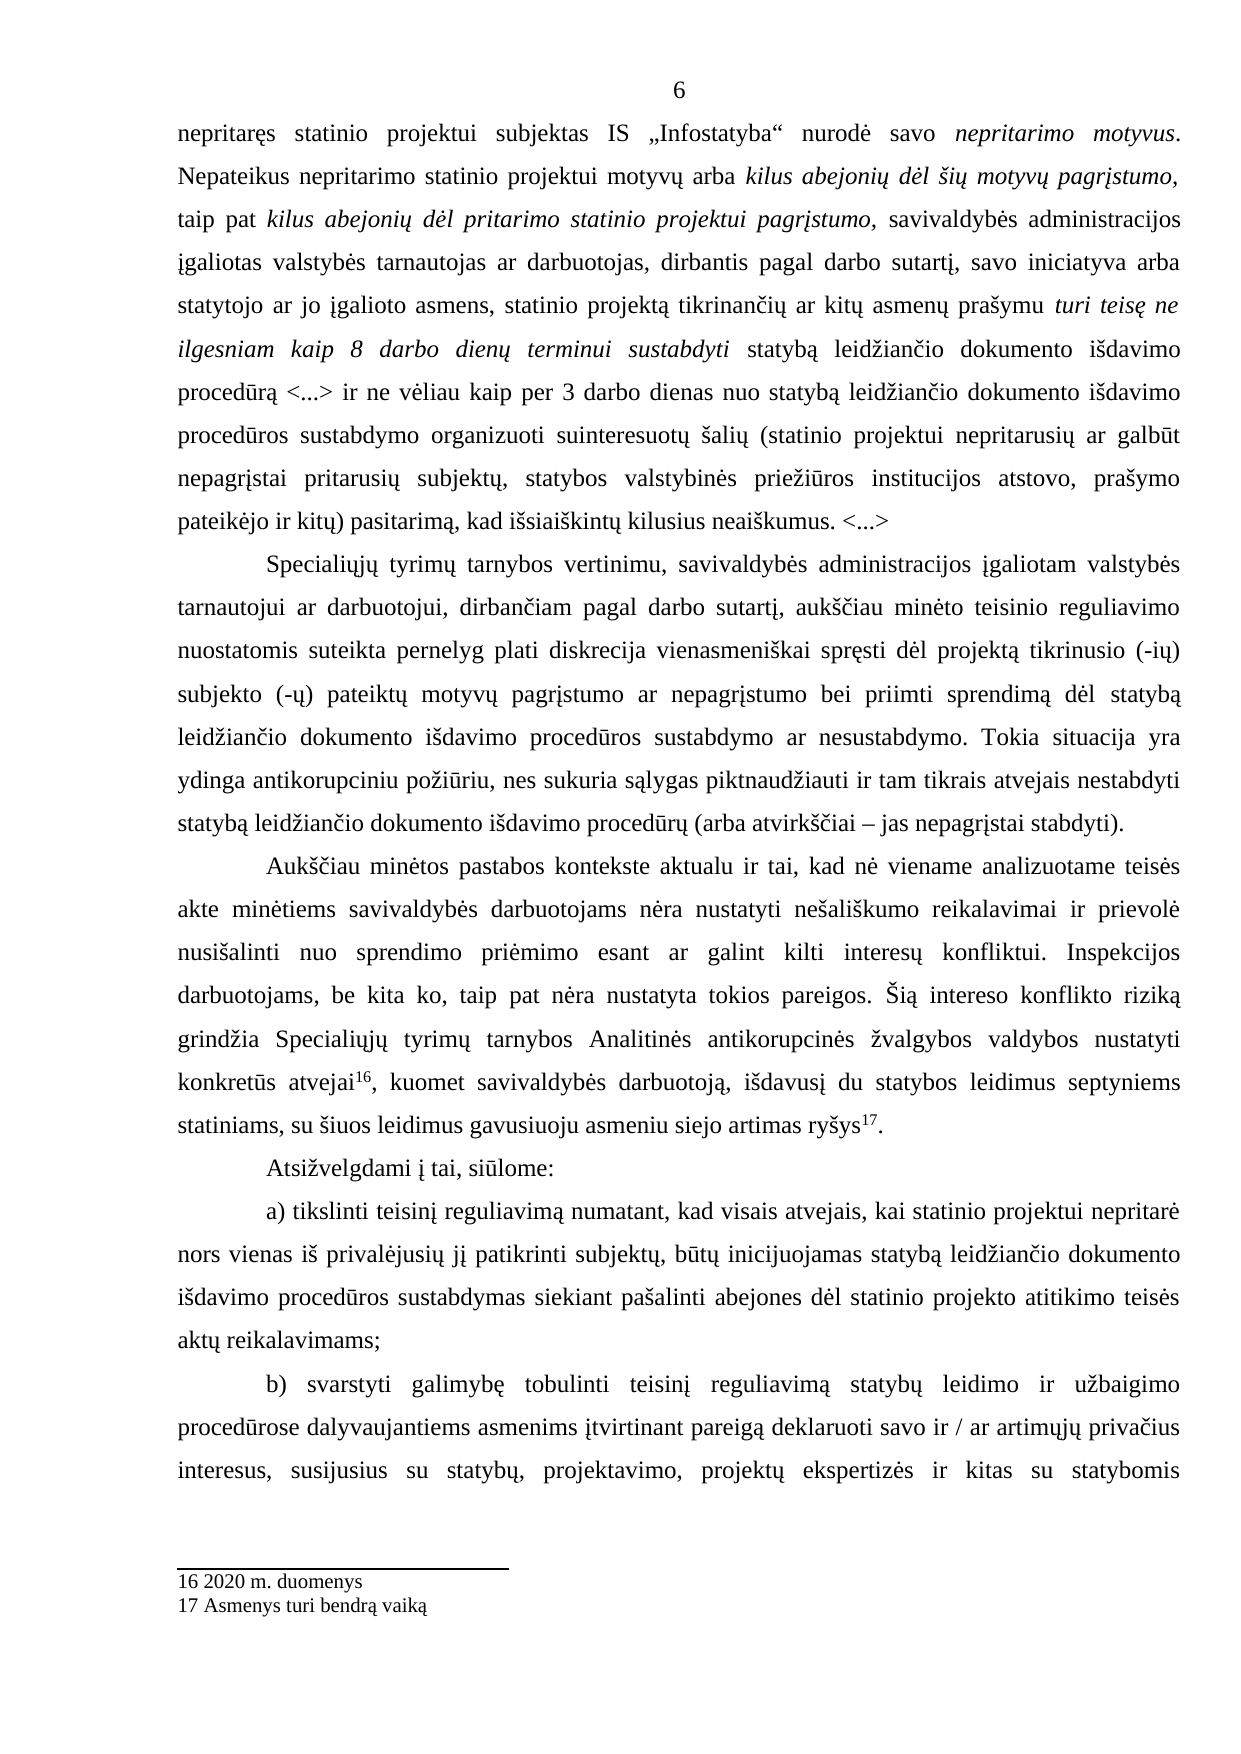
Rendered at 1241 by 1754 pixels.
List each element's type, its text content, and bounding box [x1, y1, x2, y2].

text 2020 m. duomenys [177, 1569, 1181, 1593]
text b) svarstyti galimybę tobulinti teisinį reguliavimą statybų leidimo ir užbaigimo procedūrose dalyvaujantiems asmenims įtvirtinant pareigą deklaruoti savo ir / ar artimųjų privačius interesus, susijusius su statybų, projektavimo, projektų ekspertizės ir kitas su statybomis [177, 1369, 1181, 1484]
text Atsižvelgdami į tai, siūlome: [177, 1153, 1181, 1182]
text Asmenys turi bendrą vaiką [177, 1593, 1181, 1617]
text a) tikslinti teisinį reguliavimą numatant, kad visais atvejais, kai statinio projektui nepritarė nors vienas iš privalėjusių jį patikrinti subjektų, būtų inicijuojamas statybą leidžiančio dokumento išdavimo procedūros sustabdymas siekiant pašalinti abejones dėl statinio projekto atitikimo teisės aktų reikalavimams; [177, 1196, 1181, 1354]
text Aukščiau minėtos pastabos kontekste aktualu ir tai, kad nė viename analizuotame teisės akte minėtiems savivaldybės darbuotojams nėra nustatyti nešališkumo reikalavimai ir prievolė nusišalinti nuo sprendimo priėmimo esant ar galint kilti interesų konfliktui. Inspekcijos darbuotojams, be kita ko, taip pat nėra nustatyta tokios pareigos. Šią intereso konflikto riziką grindžia Specialiųjų tyrimų tarnybos Analitinės antikorupcinės žvalgybos valdybos nustatyti konkretūs atvejai, kuomet savivaldybės darbuotoją, išdavusį du statybos leidimus septyniems statiniams, su šiuos leidimus gavusiuoju asmeniu siejo artimas ryšys. [177, 851, 1181, 1139]
text Specialiųjų tyrimų tarnybos vertinimu, savivaldybės administracijos įgaliotam valstybės tarnautojui ar darbuotojui, dirbančiam pagal darbo sutartį, aukščiau minėto teisinio reguliavimo nuostatomis suteikta pernelyg plati diskrecija vienasmeniškai spręsti dėl projektą tikrinusio (-ių) subjekto (-ų) pateiktų motyvų pagrįstumo ar nepagrįstumo bei priimti sprendimą dėl statybą leidžiančio dokumento išdavimo procedūros sustabdymo ar nesustabdymo. Tokia situacija yra ydinga antikorupciniu požiūriu, nes sukuria sąlygas piktnaudžiauti ir tam tikrais atvejais nestabdyti statybą leidžiančio dokumento išdavimo procedūrų (arba atvirkščiai – jas nepagrįstai stabdyti). [177, 549, 1181, 837]
text nepritaręs statinio projektui subjektas IS „Infostatyba“ nurodė savo nepritarimo motyvus. Nepateikus nepritarimo statinio projektui motyvų arba kilus abejonių dėl šių motyvų pagrįstumo, taip pat kilus abejonių dėl pritarimo statinio projektui pagrįstumo, savivaldybės administracijos įgaliotas valstybės tarnautojas ar darbuotojas, dirbantis pagal darbo sutartį, savo iniciatyva arba statytojo ar jo įgalioto asmens, statinio projektą tikrinančių ar kitų asmenų prašymu turi teisę ne ilgesniam kaip 8 darbo dienų terminui sustabdyti statybą leidžiančio dokumento išdavimo procedūrą <...> ir ne vėliau kaip per 3 darbo dienas nuo statybą leidžiančio dokumento išdavimo procedūros sustabdymo organizuoti suinteresuotų šalių (statinio projektui nepritarusių ar galbūt nepagrįstai pritarusių subjektų, statybos valstybinės priežiūros institucijos atstovo, prašymo pateikėjo ir kitų) pasitarimą, kad išsiaiškintų kilusius neaiškumus. <...> [177, 118, 1181, 535]
